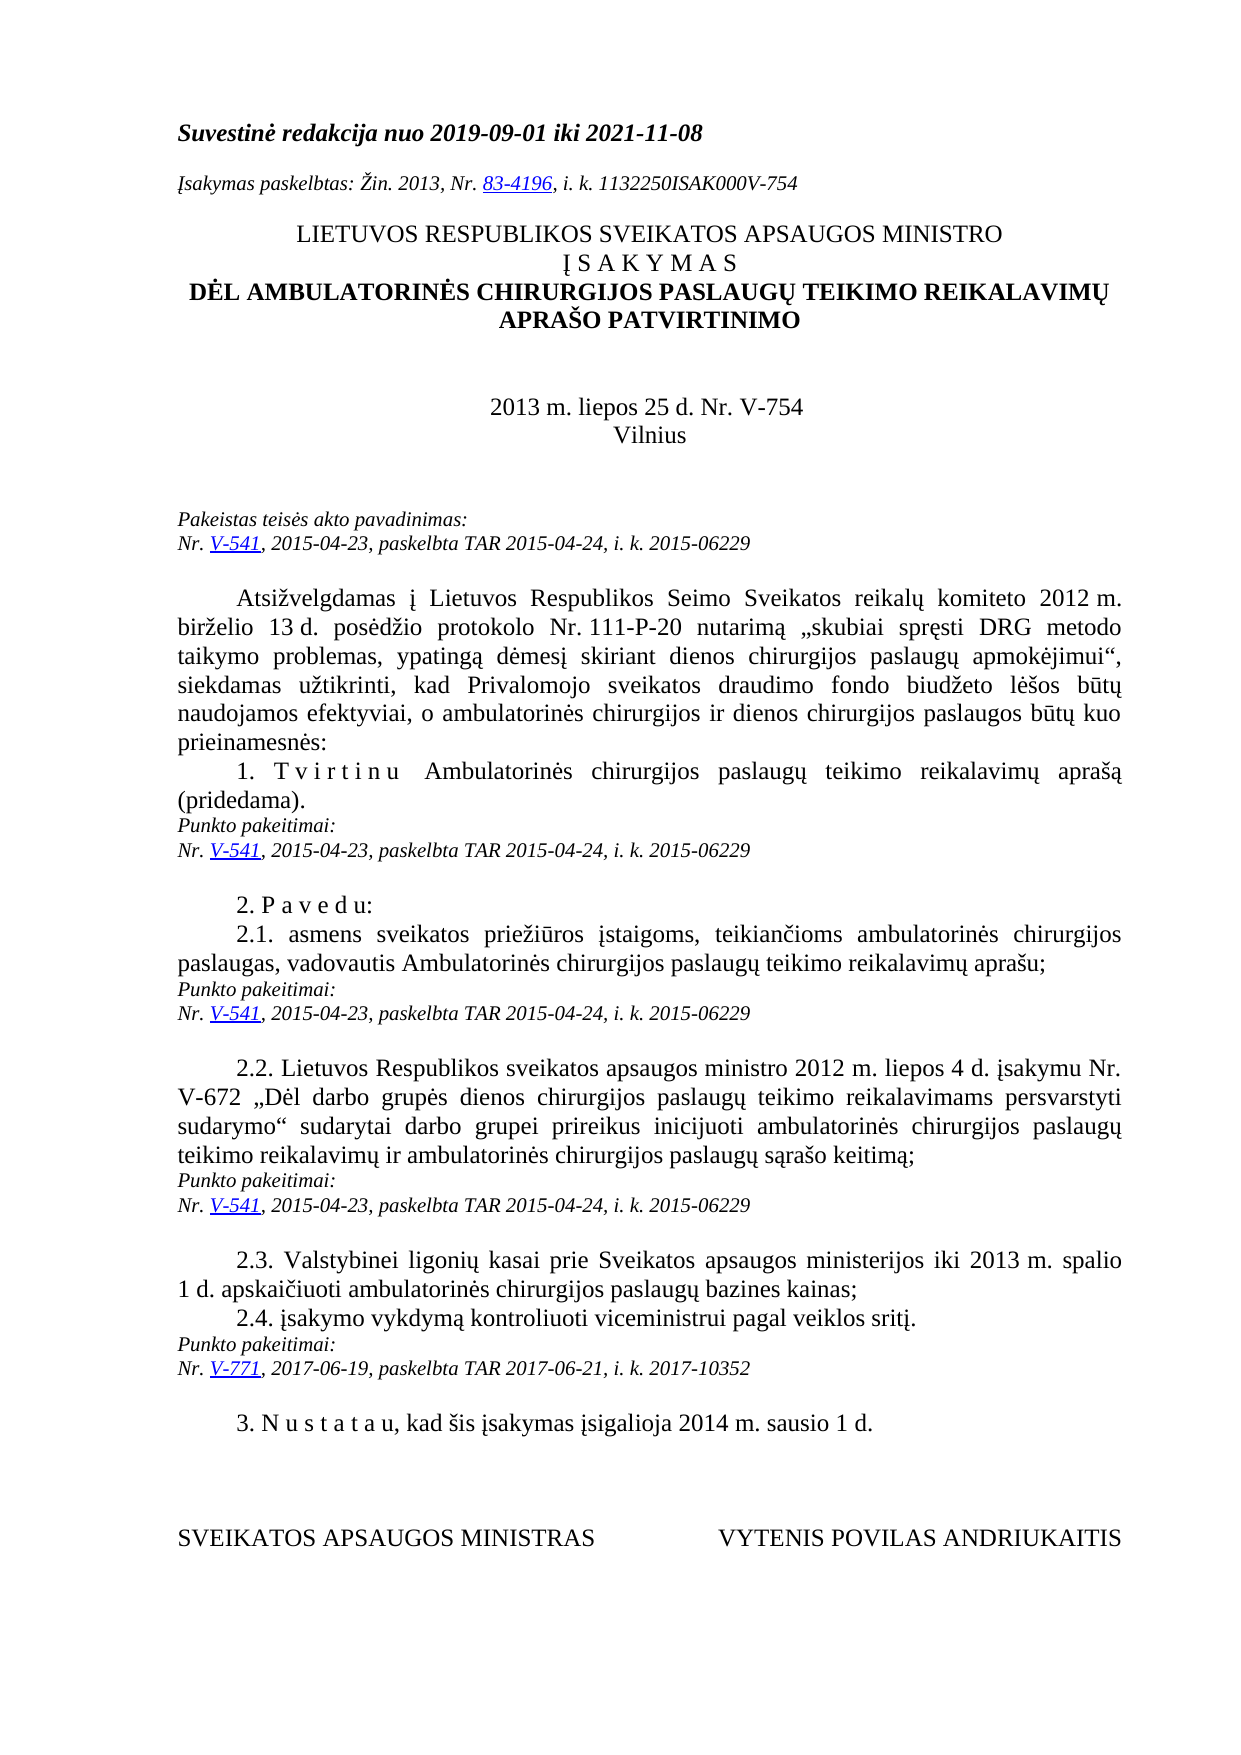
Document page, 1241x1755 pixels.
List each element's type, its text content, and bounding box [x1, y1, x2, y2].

text 2.4. įsakymo vykdymą kontroliuoti viceministrui pagal veiklos sritį. [236, 1303, 1122, 1332]
text Punkto pakeitimai: [177, 813, 1122, 837]
text Pakeistas teisės akto pavadinimas: [177, 507, 1122, 531]
text 1. Tvirtinu Ambulatorinės chirurgijos paslaugų teikimo reikalavimų aprašą (pridedama). [177, 756, 1122, 813]
text 3. N u s t a t a u, kad šis įsakymas įsigalioja 2014 m. sausio 1 d. [177, 1408, 1122, 1437]
text SVEIKATOS APSAUGOS MINISTRAS VYTENIS POVILAS ANDRIUKAITIS [177, 1523, 1122, 1552]
text DĖL AMBULATORINĖS CHIRURGIJOS PASLAUGŲ TEIKIMO REIKALAVIMŲ APRAŠO PATVIRTINIMO [177, 277, 1122, 334]
text Nr. V-541, 2015-04-23, paskelbta TAR 2015-04-24, i. k. 2015-06229 [177, 1192, 1122, 1217]
text Nr. V-771, 2017-06-19, paskelbta TAR 2017-06-21, i. k. 2017-10352 [177, 1356, 1122, 1380]
text Atsižvelgdamas į Lietuvos Respublikos Seimo Sveikatos reikalų komiteto 2012 m. birželio 13 d. posėdžio protokolo Nr. 111-P-20 nutarimą „skubiai spręsti DRG metodo taikymo problemas, ypatingą dėmesį skiriant dienos chirurgijos paslaugų apmokėjimui“, siekdamas užtikrinti, kad Privalomojo sveikatos draudimo fondo biudžeto lėšos būtų naudojamos efektyviai, o ambulatorinės chirurgijos ir dienos chirurgijos paslaugos būtų kuo prieinamesnės: [177, 583, 1122, 756]
text Vilnius [177, 420, 1122, 449]
text Nr. V-541, 2015-04-23, paskelbta TAR 2015-04-24, i. k. 2015-06229 [177, 837, 1122, 862]
text LIETUVOS RESPUBLIKOS SVEIKATOS APSAUGOS MINISTRO [177, 219, 1122, 248]
text Punkto pakeitimai: [177, 1168, 1122, 1192]
text Punkto pakeitimai: [177, 977, 1122, 1001]
text Nr. V-541, 2015-04-23, paskelbta TAR 2015-04-24, i. k. 2015-06229 [177, 1001, 1122, 1025]
text Nr. V-541, 2015-04-23, paskelbta TAR 2015-04-24, i. k. 2015-06229 [177, 531, 1122, 555]
text Į S A K Y M A S [177, 248, 1122, 277]
text 2.3. Valstybinei ligonių kasai prie Sveikatos apsaugos ministerijos iki 2013 m. spalio 1 d. apskaičiuoti ambulatorinės chirurgijos paslaugų bazines kainas; [177, 1245, 1122, 1303]
text 2013 m. liepos 25 d. Nr. V-754 [177, 392, 1122, 420]
text Įsakymas paskelbtas: Žin. 2013, Nr. 83-4196, i. k. 1132250ISAK000V-754 [177, 171, 1122, 195]
text Suvestinė redakcija nuo 2019-09-01 iki 2021-11-08 [177, 118, 1122, 147]
text 2.2. Lietuvos Respublikos sveikatos apsaugos ministro 2012 m. liepos 4 d. įsakymu Nr. V-672 „Dėl darbo grupės dienos chirurgijos paslaugų teikimo reikalavimams persvarstyti sudarymo“ sudarytai darbo grupei prireikus inicijuoti ambulatorinės chirurgijos paslaugų teikimo reikalavimų ir ambulatorinės chirurgijos paslaugų sąrašo keitimą; [177, 1053, 1122, 1168]
text Punkto pakeitimai: [177, 1332, 1122, 1356]
text 2. P a v e d u: [177, 890, 1122, 919]
text 2.1. asmens sveikatos priežiūros įstaigoms, teikiančioms ambulatorinės chirurgijos paslaugas, vadovautis Ambulatorinės chirurgijos paslaugų teikimo reikalavimų aprašu; [177, 919, 1122, 977]
